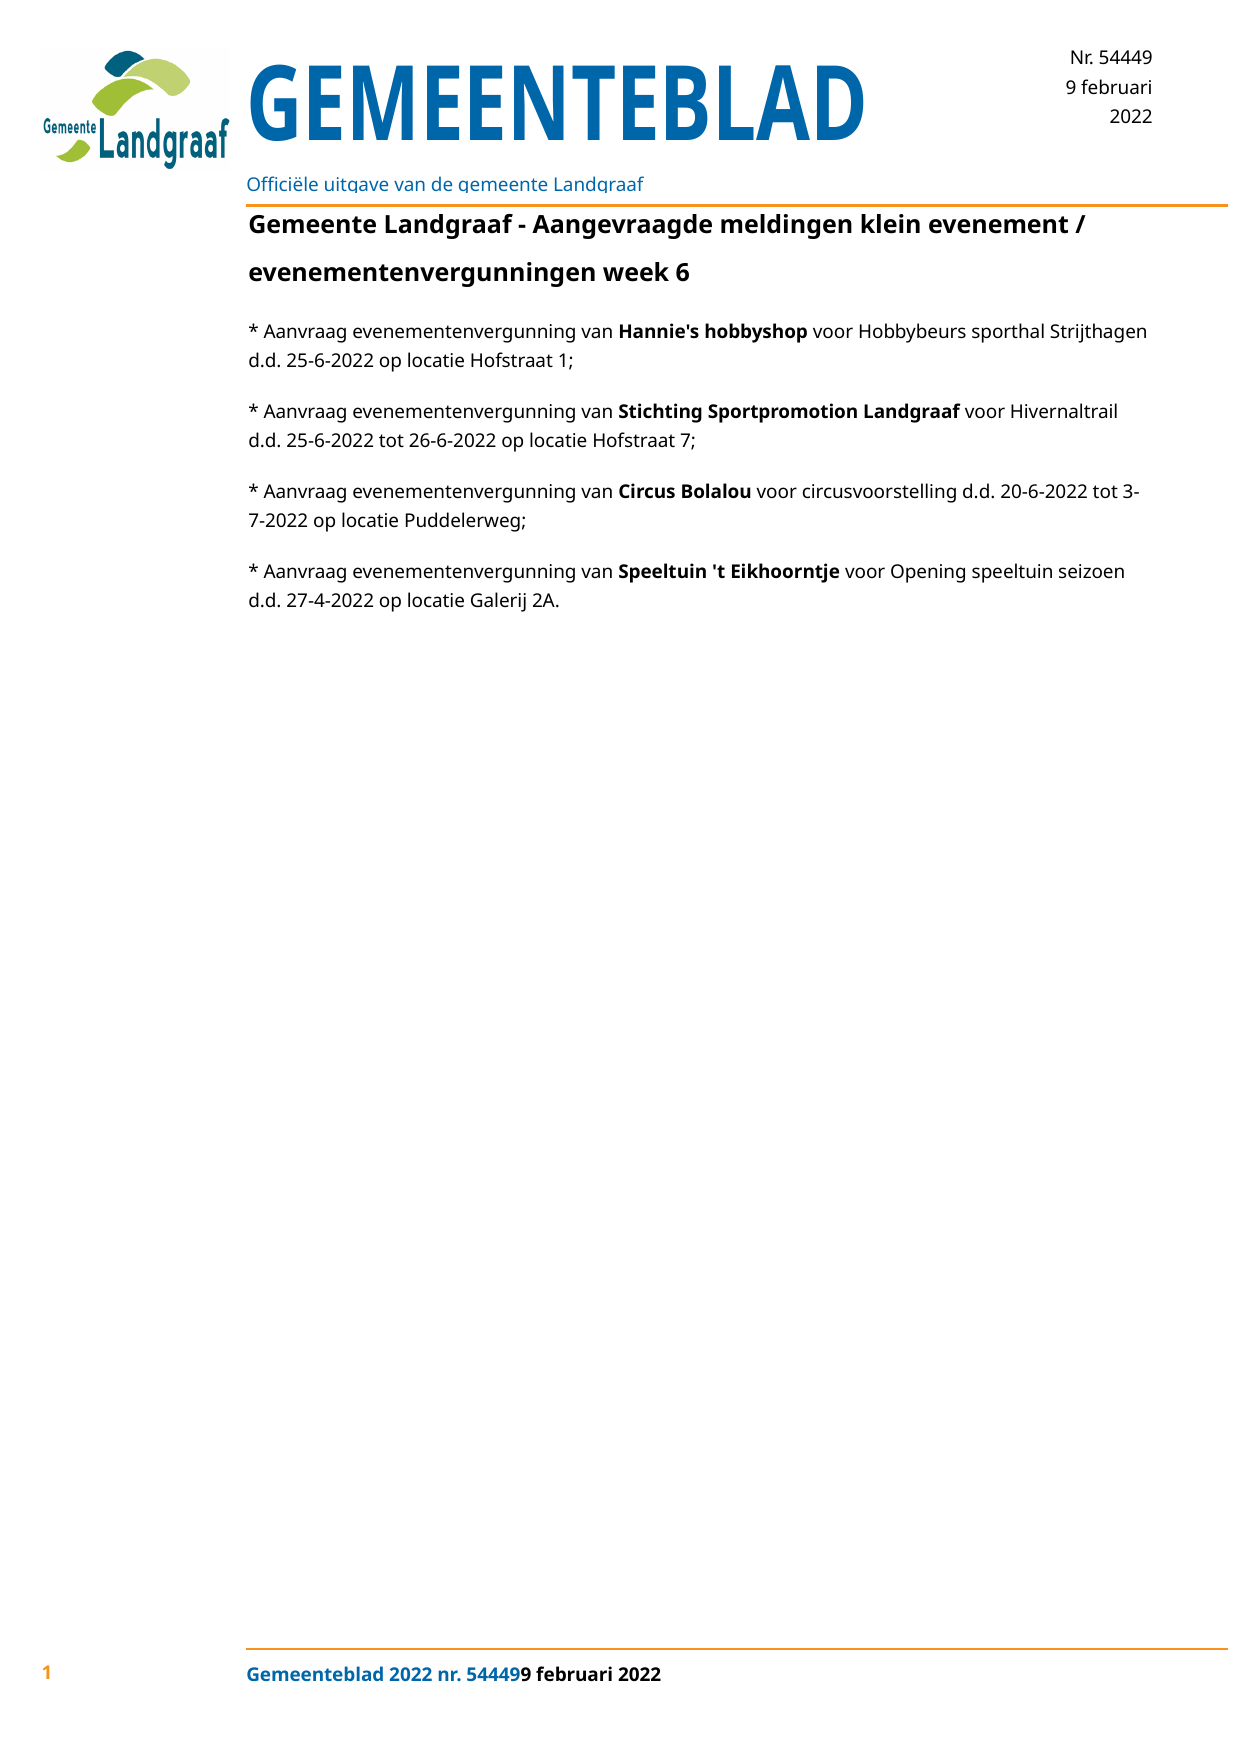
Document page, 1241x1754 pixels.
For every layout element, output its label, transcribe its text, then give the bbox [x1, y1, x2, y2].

text * Aanvraag evenementenvergunning van Circus Bolalou voor circusvoorstelling d.d. 20-6-2022 tot 3-7-2022 op locatie Puddelerweg; [248, 478, 1152, 533]
picture [41, 47, 231, 172]
text * Aanvraag evenementenvergunning van Hannie's hobbyshop voor Hobbybeurs sporthal Strijthagen d.d. 25-6-2022 op locatie Hofstraat 1; [248, 318, 1152, 373]
text * Aanvraag evenementenvergunning van Stichting Sportpromotion Landgraaf voor Hivernaltrail d.d. 25-6-2022 tot 26-6-2022 op locatie Hofstraat 7; [248, 398, 1152, 453]
text Gemeente Landgraaf - Aangevraagde meldingen klein evenement / evenementenvergunningen week 6 [248, 207, 1152, 288]
text * Aanvraag evenementenvergunning van Speeltuin 't Eikhoorntje voor Opening speeltuin seizoen d.d. 27-4-2022 op locatie Galerij 2A. [248, 558, 1152, 613]
